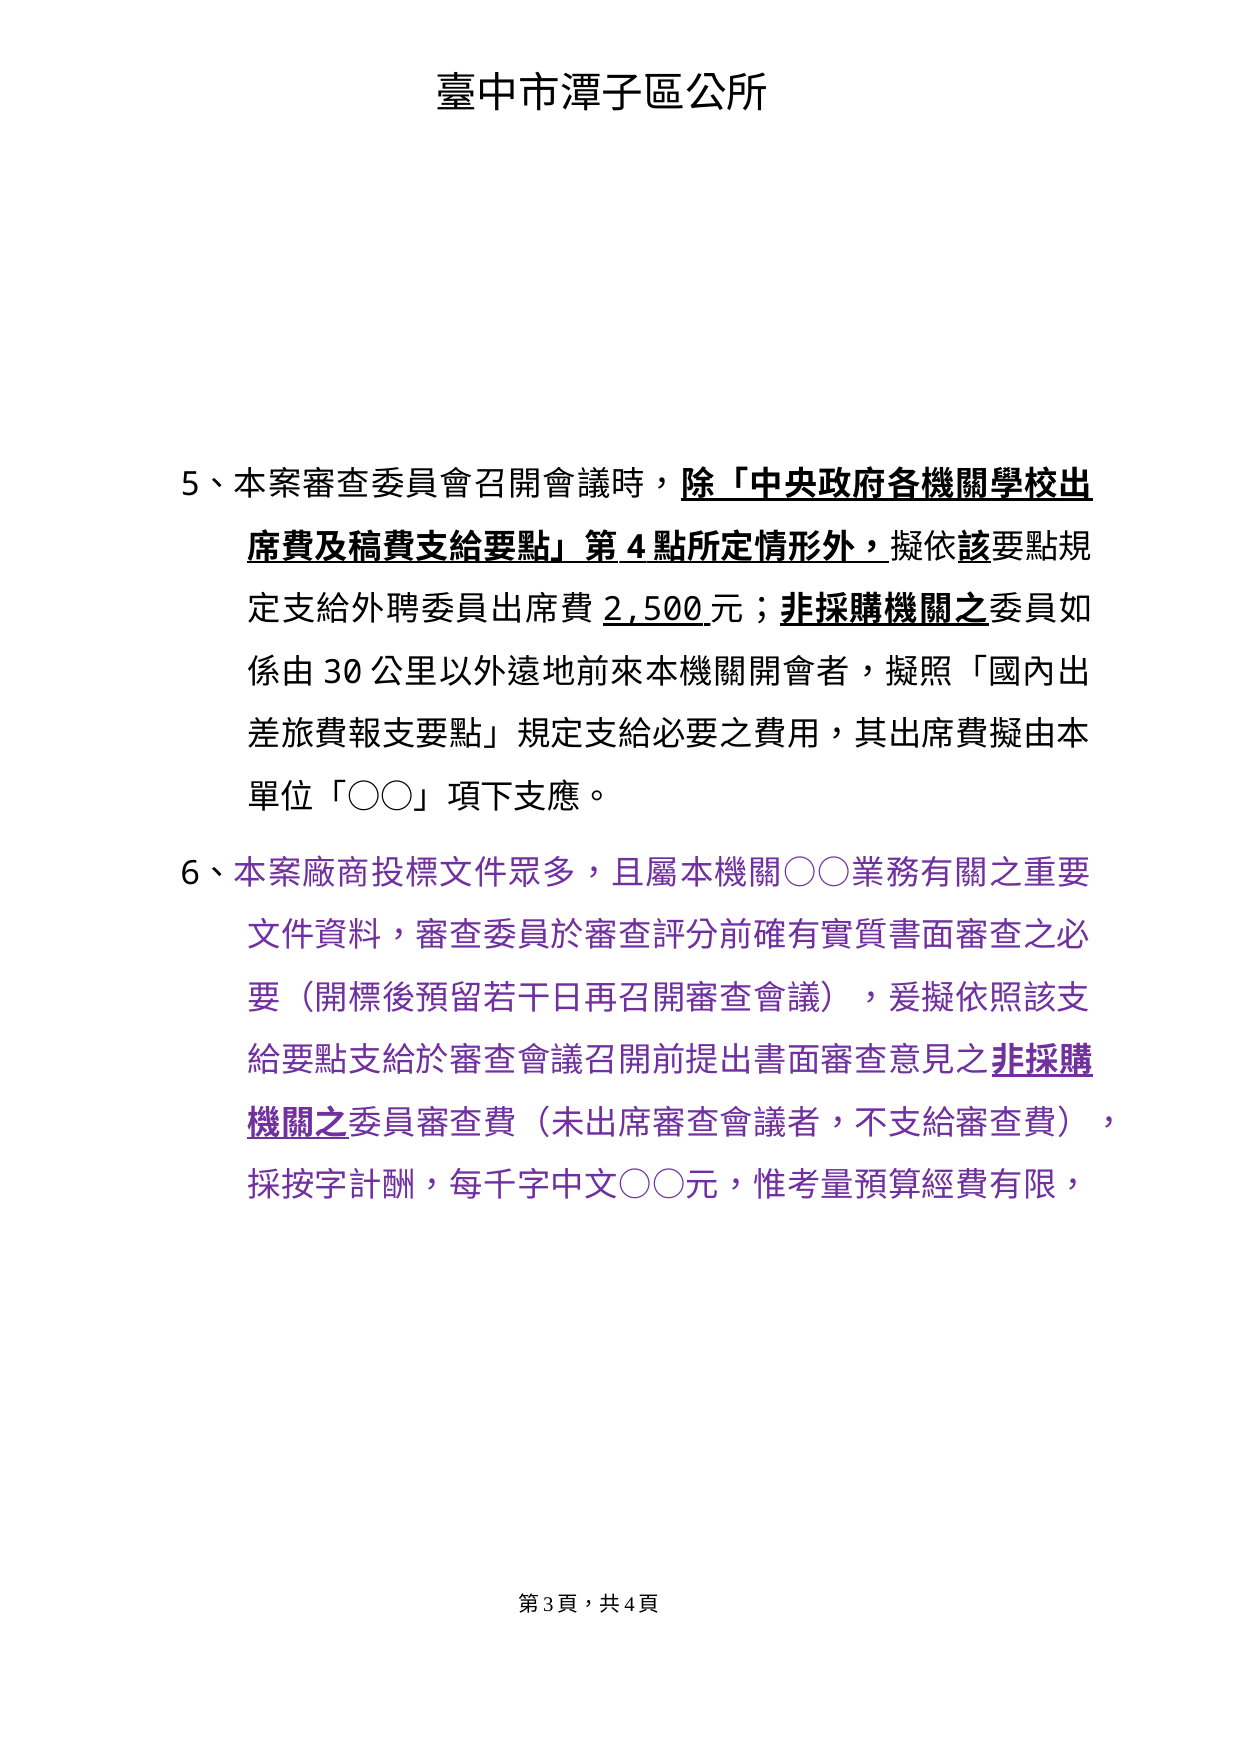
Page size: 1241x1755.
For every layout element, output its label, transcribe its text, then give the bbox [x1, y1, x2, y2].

list 本案廠商投標文件眾多，且屬本機關○○業務有關之重要文件資料，審查委員於審查評分前確有實質書面審查之必要（開標後預留若干日再召開審查會議），爰擬依照該支給要點支給於審查會議召開前提出書面審查意見之非採購機關之委員審查費（未出席審查會議者，不支給審查費），採按字計酬，每千字中文○○元，惟考量預算經費有限，每位委員審查費以○千元為上限。審查費擬由本單位「○○」項下支應。【若無此項審查費，請刪除】 [180, 828, 1093, 1203]
list 本案審查委員會召開會議時，除「中央政府各機關學校出席費及稿費支給要點」第4點所定情形外，擬依該要點規定支給外聘委員出席費2,500元；非採購機關之委員如係由30公里以外遠地前來本機關開會者，擬照「國內出差旅費報支要點」規定支給必要之費用，其出席費擬由本單位「○○」項下支應。 [180, 439, 1093, 814]
